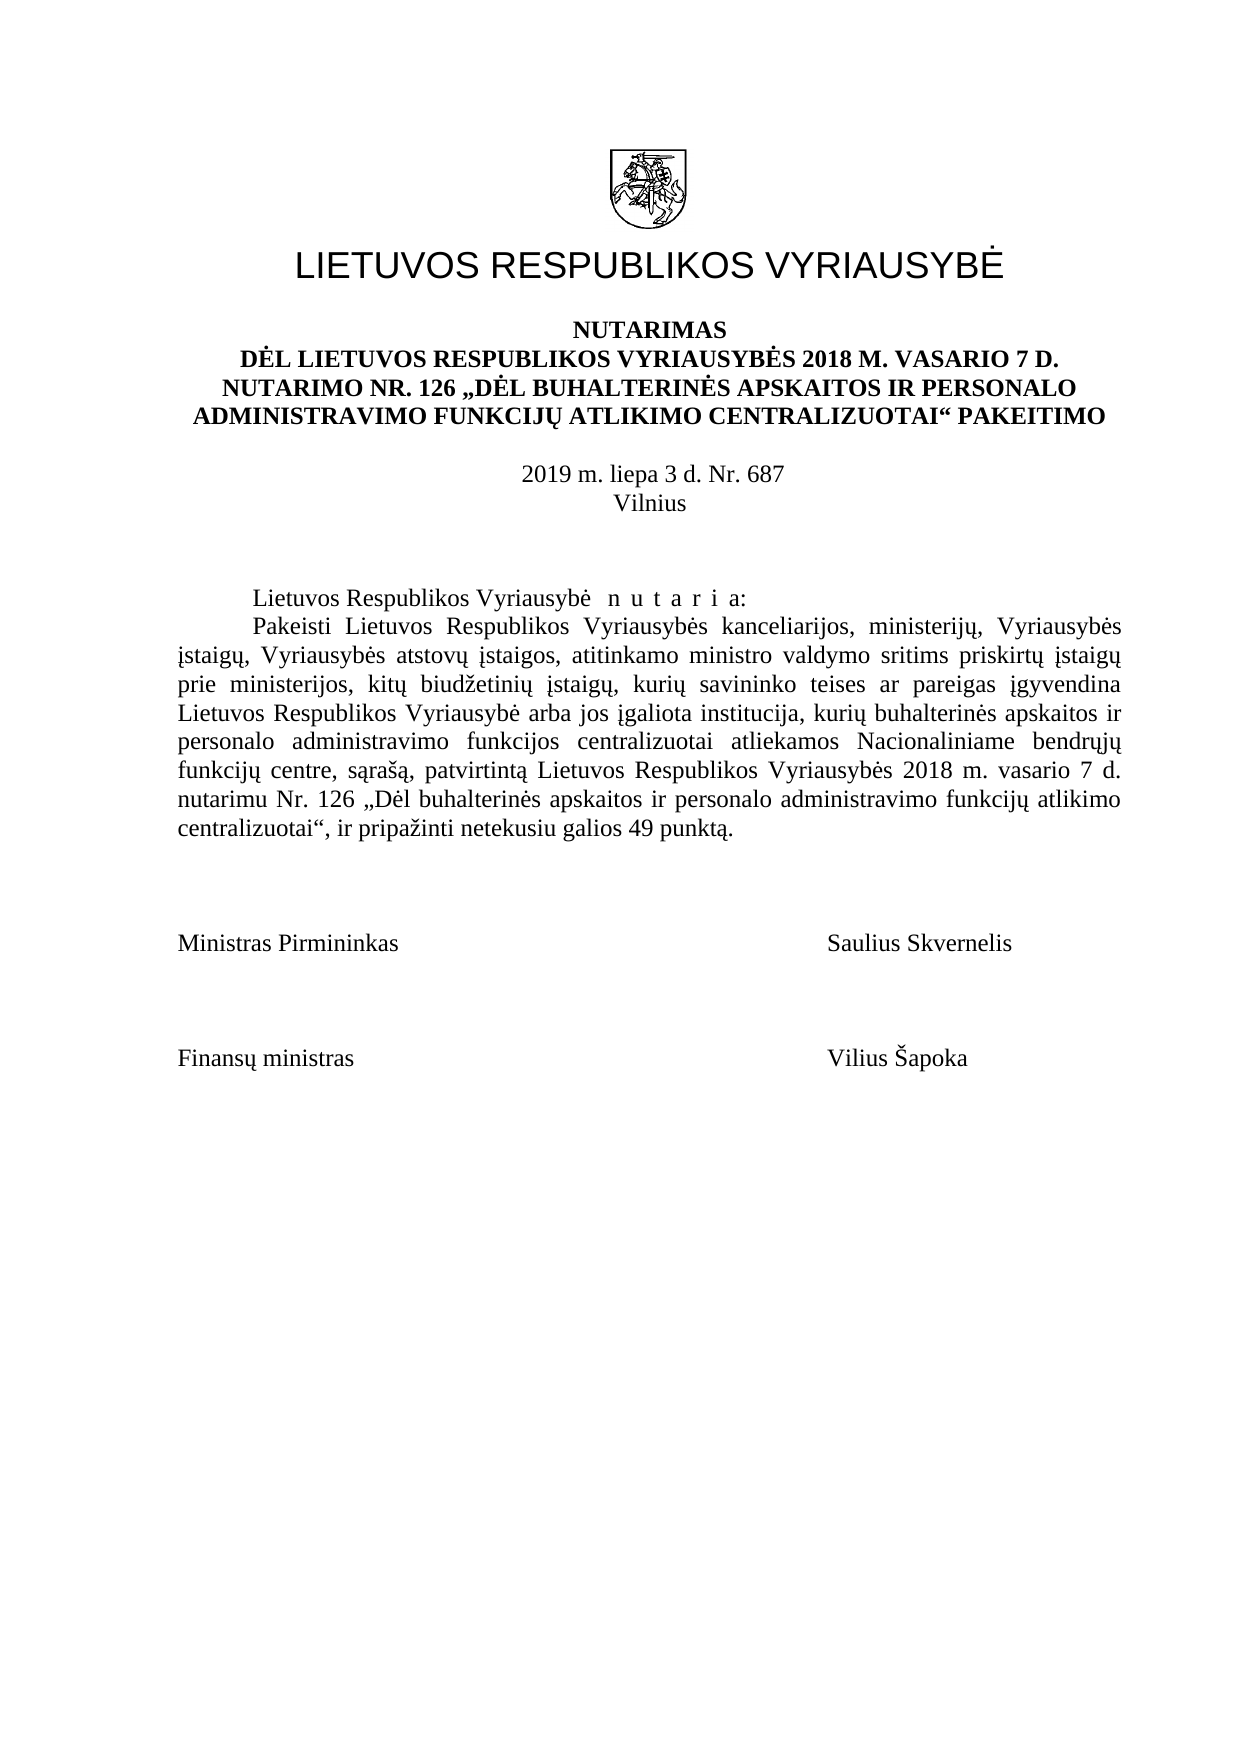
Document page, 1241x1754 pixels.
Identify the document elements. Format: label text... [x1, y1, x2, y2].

text Vilnius [177, 488, 1122, 516]
text Pakeisti Lietuvos Respublikos Vyriausybės kanceliarijos, ministerijų, Vyriausybės įstaigų, Vyriausybės atstovų įstaigos, atitinkamo ministro valdymo sritims priskirtų įstaigų prie ministerijos, kitų biudžetinių įstaigų, kurių savininko teises ar pareigas įgyvendina Lietuvos Respublikos Vyriausybė arba jos įgaliota institucija, kurių buhalterinės apskaitos ir personalo administravimo funkcijos centralizuotai atliekamos Nacionaliniame bendrųjų funkcijų centre, sąrašą, patvirtintą Lietuvos Respublikos Vyriausybės 2018 m. vasario 7 d. nutarimu Nr. 126 „Dėl buhalterinės apskaitos ir personalo administravimo funkcijų atlikimo centralizuotai“, ir pripažinti netekusiu galios 49 punktą. [177, 611, 1122, 841]
text DĖL LIETUVOS RESPUBLIKOS VYRIAUSYBĖS 2018 M. VASARIO 7 D. NUTARIMO NR. 126 „DĖL BUHALTERINĖS APSKAITOS IR PERSONALO ADMINISTRAVIMO FUNKCIJŲ ATLIKIMO CENTRALIZUOTAI“ PAKEITIMO [177, 344, 1122, 430]
text nutarimas [177, 315, 1122, 344]
text 2019 m. liepa 3 d. Nr. 687 [177, 459, 1122, 488]
text Ministras Pirmininkas Saulius Skvernelis [177, 928, 1122, 956]
text Lietuvos Respublikos Vyriausybė [177, 243, 1122, 286]
text Finansų ministras Vilius Šapoka [177, 1043, 1122, 1071]
text Lietuvos Respublikos Vyriausybė nutaria: [177, 574, 1122, 611]
